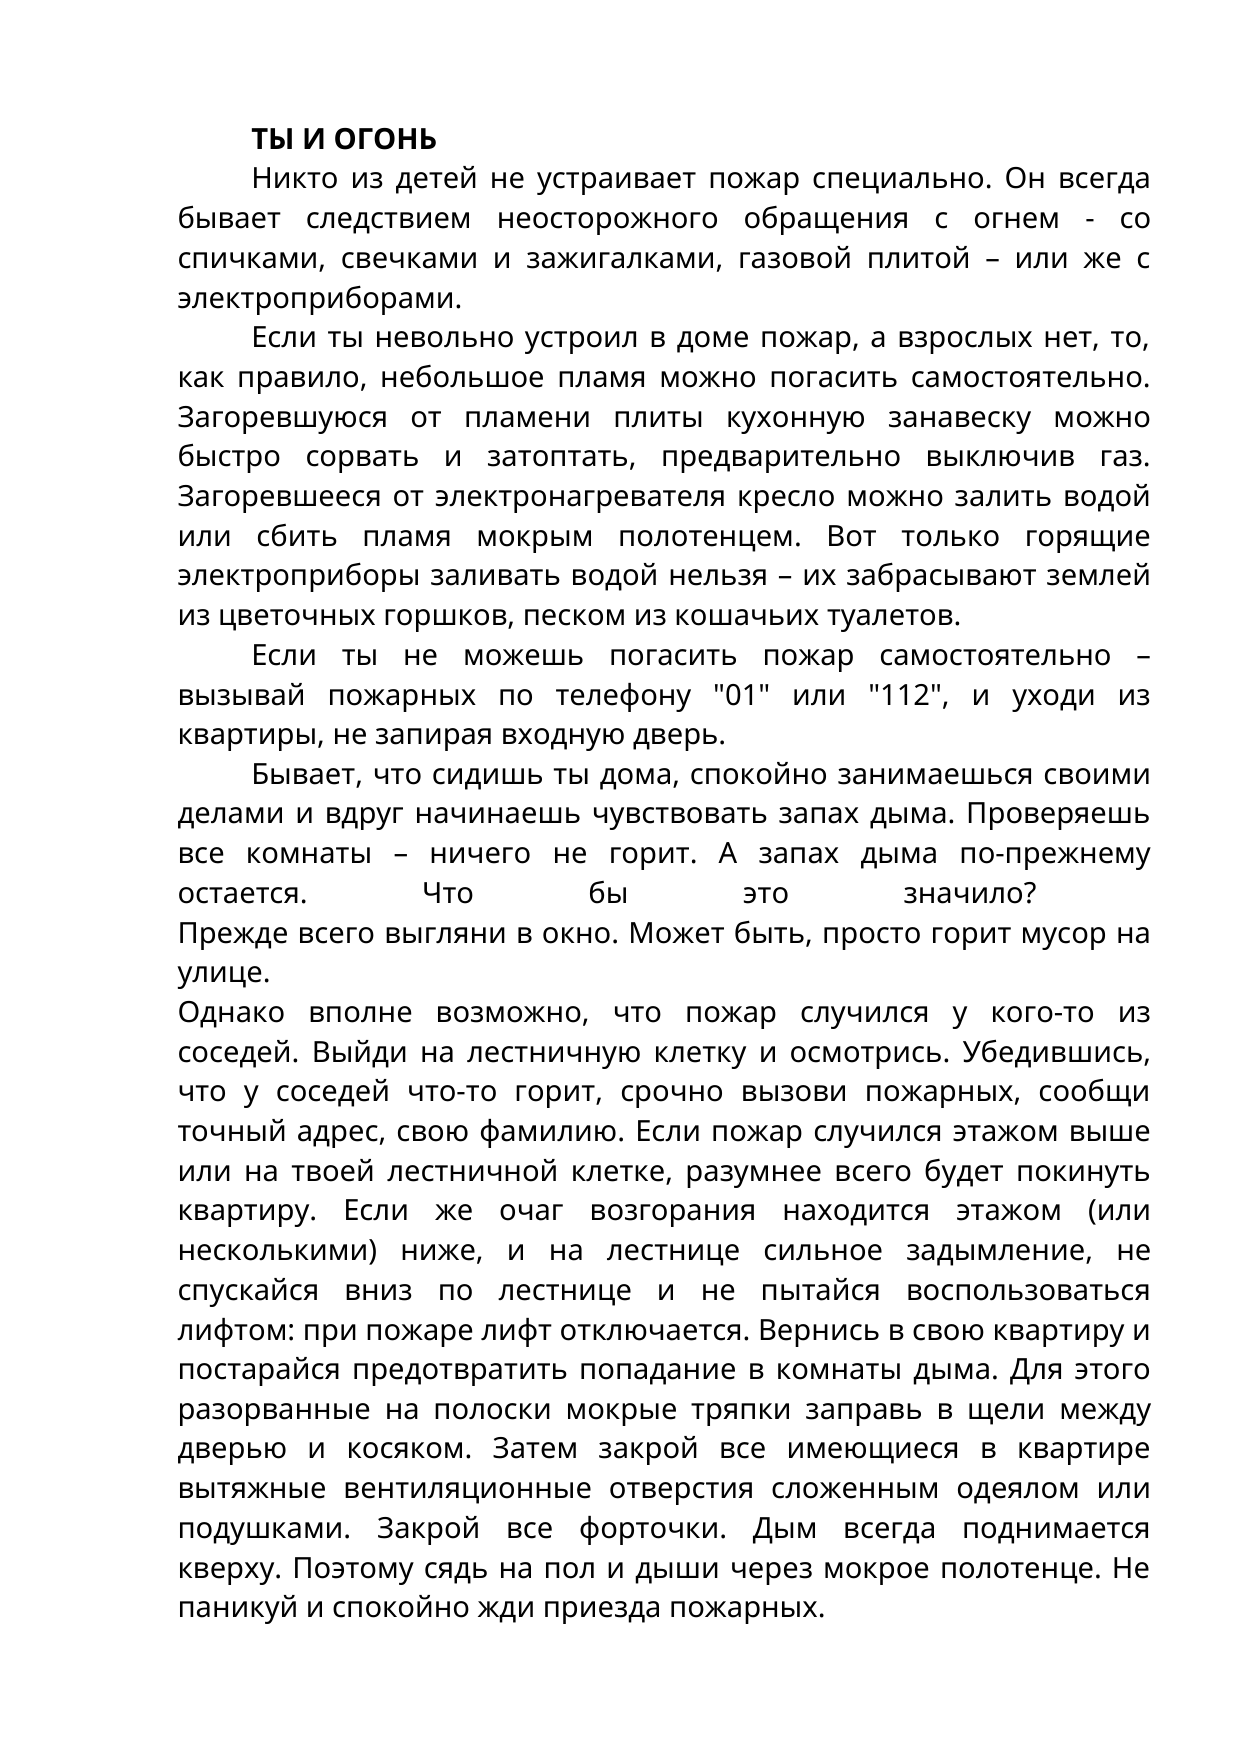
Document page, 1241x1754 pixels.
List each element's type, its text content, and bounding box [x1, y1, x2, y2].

text Если ты не можешь погасить пожар самостоятельно – вызывай пожарных по телефону "01" или "112", и уходи из квартиры, не запирая входную дверь. [177, 634, 1152, 753]
text ТЫ И ОГОНЬ [177, 118, 1152, 158]
text Бывает, что сидишь ты дома, спокойно занимаешься своими делами и вдруг начинаешь чувствовать запах дыма. Проверяешь все комнаты – ничего не горит. А запах дыма по-прежнему остается. Что бы это значило? Прежде всего выгляни в окно. Может быть, просто горит мусор на улице. Однако вполне возможно, что пожар случился у кого-то из соседей. Выйди на лестничную клетку и осмотрись. Убедившись, что у соседей что-то горит, срочно вызови пожарных, сообщи точный адрес, свою фамилию. Если пожар случился этажом выше или на твоей лестничной клетке, разумнее всего будет покинуть квартиру. Если же очаг возгорания находится этажом (или несколькими) ниже, и на лестнице сильное задымление, не спускайся вниз по лестнице и не пытайся воспользоваться лифтом: при пожаре лифт отключается. Вернись в свою квартиру и постарайся предотвратить попадание в комнаты дыма. Для этого разорванные на полоски мокрые тряпки заправь в щели между дверью и косяком. Затем закрой все имеющиеся в квартире вытяжные вентиляционные отверстия сложенным одеялом или подушками. Закрой все форточки. Дым всегда поднимается кверху. Поэтому сядь на пол и дыши через мокрое полотенце. Не паникуй и спокойно жди приезда пожарных. [177, 753, 1152, 1626]
text Если ты невольно устроил в доме пожар, а взрослых нет, то, как правило, небольшое пламя можно погасить самостоятельно. Загоревшуюся от пламени плиты кухонную занавеску можно быстро сорвать и затоптать, предварительно выключив газ. Загоревшееся от электронагревателя кресло можно залить водой или сбить пламя мокрым полотенцем. Вот только горящие электроприборы заливать водой нельзя – их забрасывают землей из цветочных горшков, песком из кошачьих туалетов. [177, 317, 1152, 634]
text Никто из детей не устраивает пожар специально. Он всегда бывает следствием неосторожного обращения с огнем - со спичками, свечками и зажигалками, газовой плитой – или же с электроприборами. [177, 158, 1152, 317]
